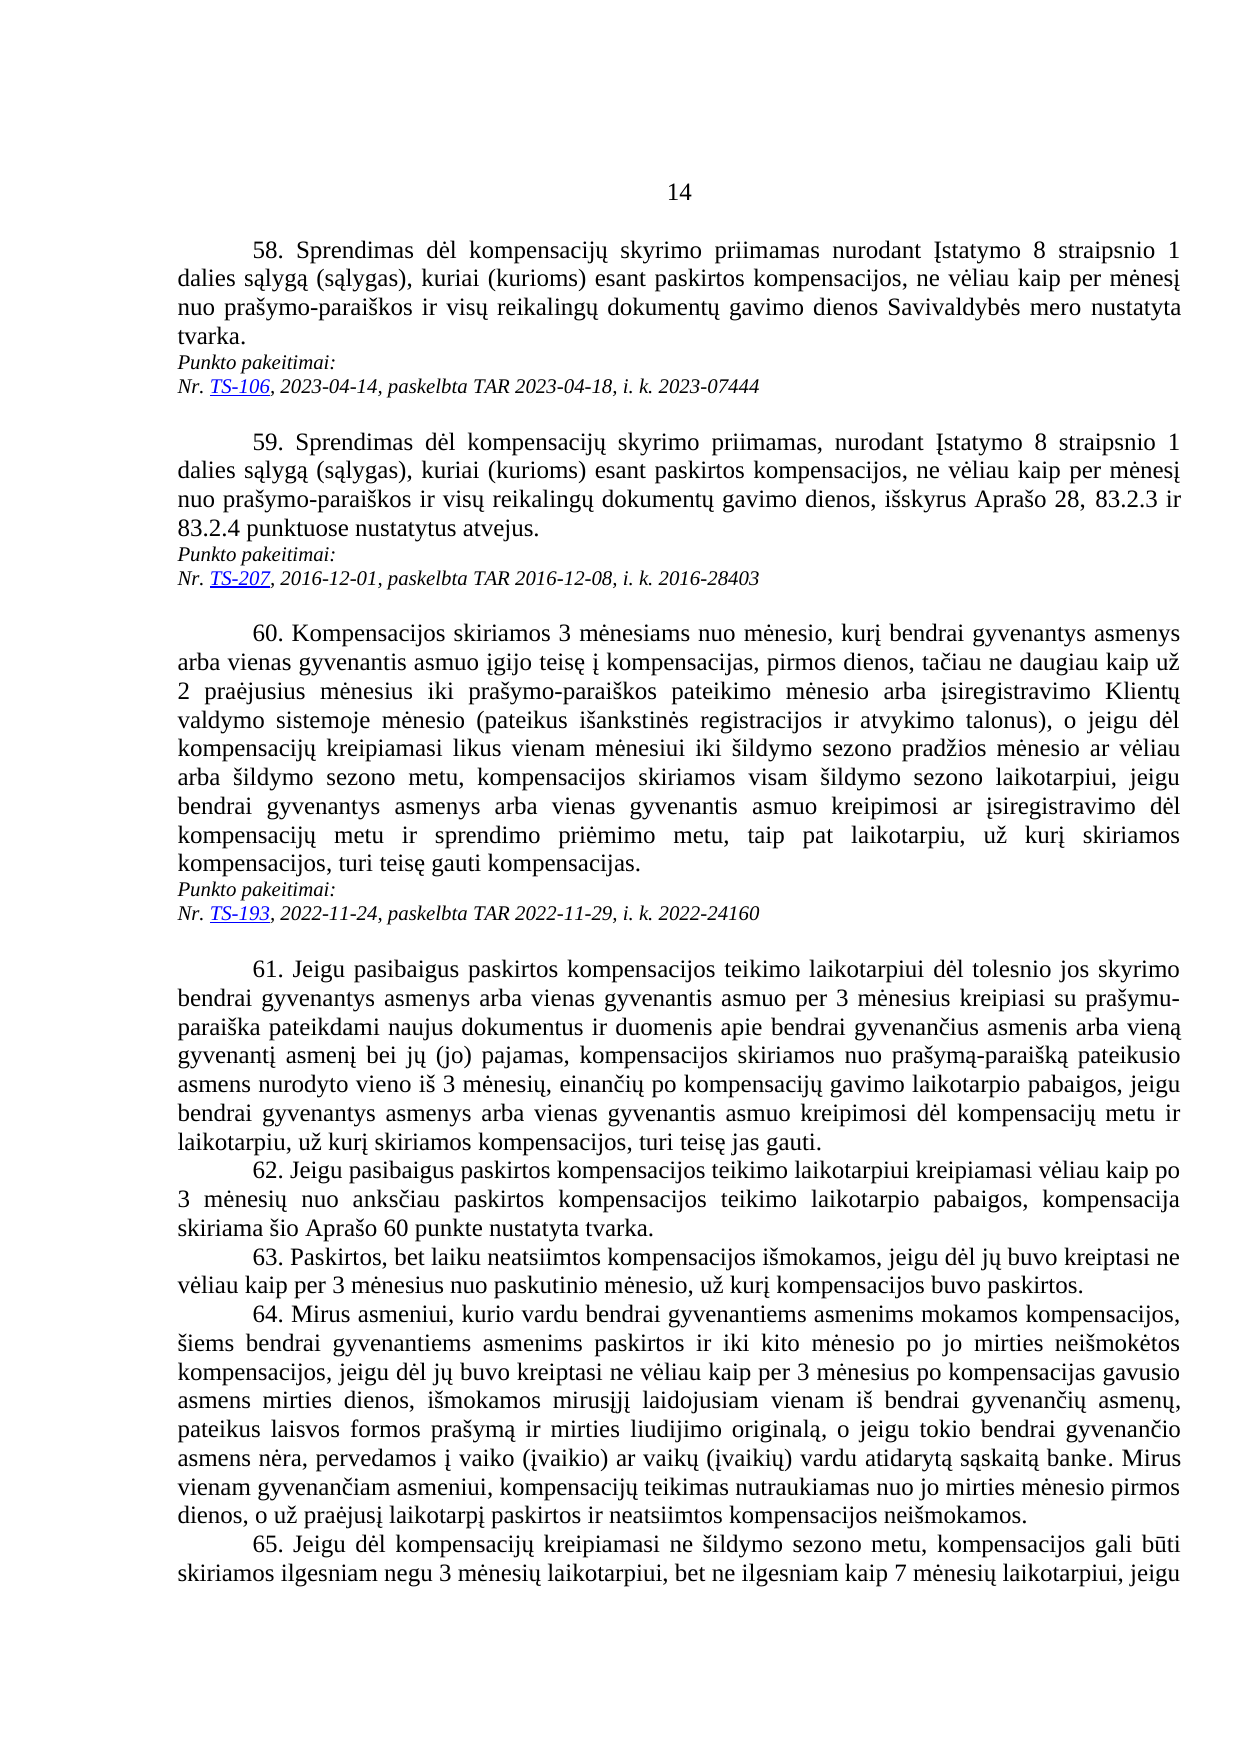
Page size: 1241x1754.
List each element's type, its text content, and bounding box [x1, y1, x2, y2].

text Nr. TS-193, 2022-11-24, paskelbta TAR 2022-11-29, i. k. 2022-24160 [177, 901, 1181, 925]
text Punkto pakeitimai: [177, 877, 1181, 901]
text 60. Kompensacijos skiriamos 3 mėnesiams nuo mėnesio, kurį bendrai gyvenantys asmenys arba vienas gyvenantis asmuo įgijo teisę į kompensacijas, pirmos dienos, tačiau ne daugiau kaip už 2 praėjusius mėnesius iki prašymo-paraiškos pateikimo mėnesio arba įsiregistravimo Klientų valdymo sistemoje mėnesio (pateikus išankstinės registracijos ir atvykimo talonus), o jeigu dėl kompensacijų kreipiamasi likus vienam mėnesiui iki šildymo sezono pradžios mėnesio ar vėliau arba šildymo sezono metu, kompensacijos skiriamos visam šildymo sezono laikotarpiui, jeigu bendrai gyvenantys asmenys arba vienas gyvenantis asmuo kreipimosi ar įsiregistravimo dėl kompensacijų metu ir sprendimo priėmimo metu, taip pat laikotarpiu, už kurį skiriamos kompensacijos, turi teisę gauti kompensacijas. [177, 618, 1181, 877]
text 63. Paskirtos, bet laiku neatsiimtos kompensacijos išmokamos, jeigu dėl jų buvo kreiptasi ne vėliau kaip per 3 mėnesius nuo paskutinio mėnesio, už kurį kompensacijos buvo paskirtos. [177, 1242, 1181, 1299]
text 62. Jeigu pasibaigus paskirtos kompensacijos teikimo laikotarpiui kreipiamasi vėliau kaip po 3 mėnesių nuo anksčiau paskirtos kompensacijos teikimo laikotarpio pabaigos, kompensacija skiriama šio Aprašo 60 punkte nustatyta tvarka. [177, 1155, 1181, 1242]
text 64. Mirus asmeniui, kurio vardu bendrai gyvenantiems asmenims mokamos kompensacijos, šiems bendrai gyvenantiems asmenims paskirtos ir iki kito mėnesio po jo mirties neišmokėtos kompensacijos, jeigu dėl jų buvo kreiptasi ne vėliau kaip per 3 mėnesius po kompensacijas gavusio asmens mirties dienos, išmokamos mirusįjį laidojusiam vienam iš bendrai gyvenančių asmenų, pateikus laisvos formos prašymą ir mirties liudijimo originalą, o jeigu tokio bendrai gyvenančio asmens nėra, pervedamos į vaiko (įvaikio) ar vaikų (įvaikių) vardu atidarytą sąskaitą banke. Mirus vienam gyvenančiam asmeniui, kompensacijų teikimas nutraukiamas nuo jo mirties mėnesio pirmos dienos, o už praėjusį laikotarpį paskirtos ir neatsiimtos kompensacijos neišmokamos. [177, 1299, 1181, 1529]
text 61. Jeigu pasibaigus paskirtos kompensacijos teikimo laikotarpiui dėl tolesnio jos skyrimo bendrai gyvenantys asmenys arba vienas gyvenantis asmuo per 3 mėnesius kreipiasi su prašymu-paraiška pateikdami naujus dokumentus ir duomenis apie bendrai gyvenančius asmenis arba vieną gyvenantį asmenį bei jų (jo) pajamas, kompensacijos skiriamos nuo prašymą-paraišką pateikusio asmens nurodyto vieno iš 3 mėnesių, einančių po kompensacijų gavimo laikotarpio pabaigos, jeigu bendrai gyvenantys asmenys arba vienas gyvenantis asmuo kreipimosi dėl kompensacijų metu ir laikotarpiu, už kurį skiriamos kompensacijos, turi teisę jas gauti. [177, 954, 1181, 1155]
text 58. Sprendimas dėl kompensacijų skyrimo priimamas nurodant Įstatymo 8 straipsnio 1 dalies sąlygą (sąlygas), kuriai (kurioms) esant paskirtos kompensacijos, ne vėliau kaip per mėnesį nuo prašymo-paraiškos ir visų reikalingų dokumentų gavimo dienos Savivaldybės mero nustatyta tvarka. [177, 235, 1181, 350]
text Nr. TS-106, 2023-04-14, paskelbta TAR 2023-04-18, i. k. 2023-07444 [177, 374, 1181, 398]
text Nr. TS-207, 2016-12-01, paskelbta TAR 2016-12-08, i. k. 2016-28403 [177, 566, 1181, 590]
text 59. Sprendimas dėl kompensacijų skyrimo priimamas, nurodant Įstatymo 8 straipsnio 1 dalies sąlygą (sąlygas), kuriai (kurioms) esant paskirtos kompensacijos, ne vėliau kaip per mėnesį nuo prašymo-paraiškos ir visų reikalingų dokumentų gavimo dienos, išskyrus Aprašo 28, 83.2.3 ir 83.2.4 punktuose nustatytus atvejus. [177, 427, 1181, 542]
text Punkto pakeitimai: [177, 542, 1181, 566]
text 65. Jeigu dėl kompensacijų kreipiamasi ne šildymo sezono metu, kompensacijos gali būti skiriamos ilgesniam negu 3 mėnesių laikotarpiui, bet ne ilgesniam kaip 7 mėnesių laikotarpiui, jeigu [177, 1529, 1181, 1587]
text Punkto pakeitimai: [177, 350, 1181, 374]
